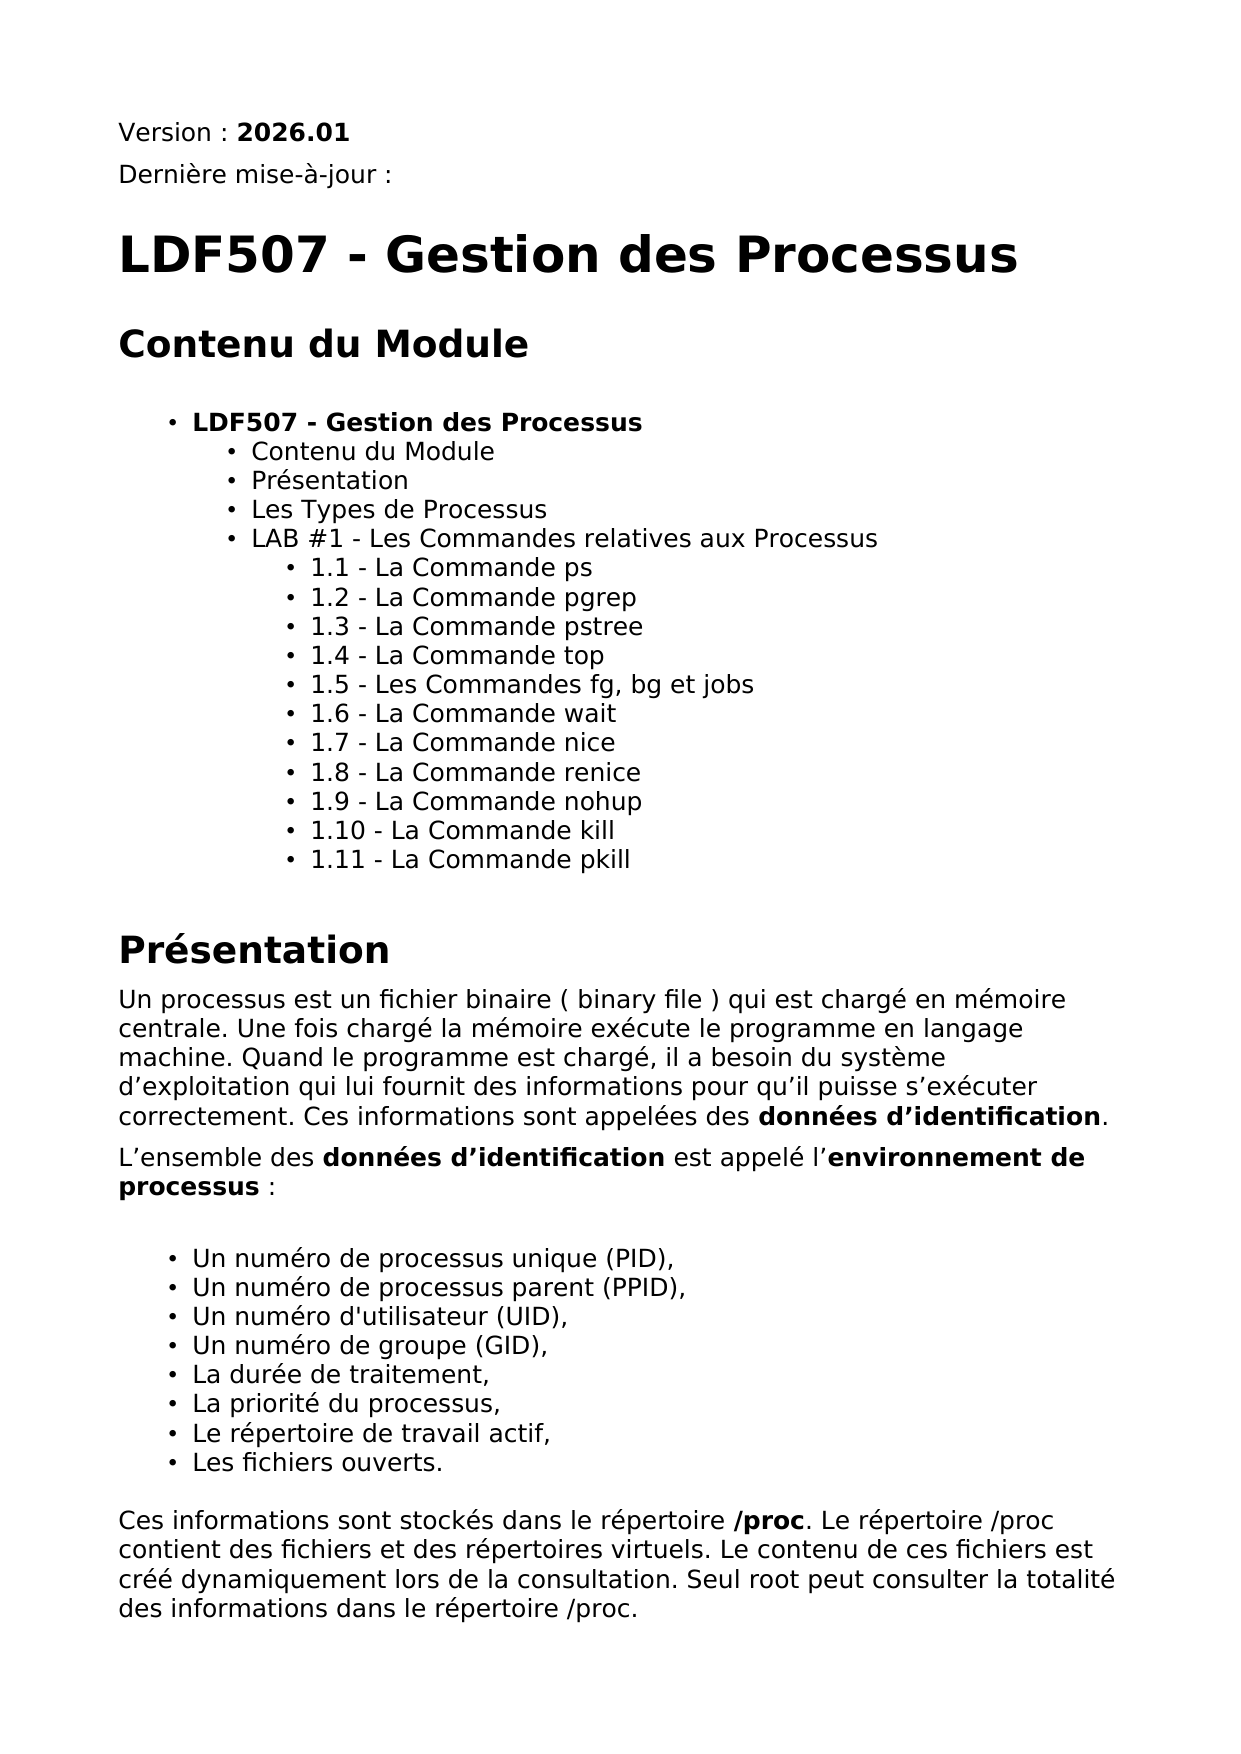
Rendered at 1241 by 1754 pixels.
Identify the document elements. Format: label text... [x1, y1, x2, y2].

list 1.6 - La Commande wait [295, 699, 1122, 729]
list LAB #1 - Les Commandes relatives aux Processus [236, 524, 1122, 554]
list Les Types de Processus [236, 495, 1122, 524]
list La durée de traitement, [177, 1360, 1122, 1389]
list 1.3 - La Commande pstree [295, 612, 1122, 641]
list 1.4 - La Commande top [295, 641, 1122, 670]
text L’ensemble des données d’identification est appelé l’environnement de processus : [118, 1143, 1122, 1202]
list Un numéro de processus parent (PPID), [177, 1273, 1122, 1302]
list Présentation [236, 466, 1122, 495]
list 1.9 - La Commande nohup [295, 787, 1122, 816]
subtitle Présentation [118, 929, 1122, 973]
subtitle LDF507 - Gestion des Processus [118, 226, 1122, 285]
list Un numéro d'utilisateur (UID), [177, 1302, 1122, 1331]
list Les fichiers ouverts. [177, 1448, 1122, 1477]
list 1.1 - La Commande ps [295, 554, 1122, 583]
list 1.10 - La Commande kill [295, 816, 1122, 845]
list 1.11 - La Commande pkill [295, 845, 1122, 874]
list LDF507 - Gestion des Processus [177, 408, 1122, 437]
list 1.5 - Les Commandes fg, bg et jobs [295, 670, 1122, 699]
text Un processus est un fichier binaire ( binary file ) qui est chargé en mémoire centrale. Une fois chargé la mémoire exécute le programme en langage machine. Quand le programme est chargé, il a besoin du système d’exploitation qui lui fournit des informations pour qu’il puisse s’exécuter correctement. Ces informations sont appelées des données d’identification. [118, 985, 1122, 1131]
list 1.7 - La Commande nice [295, 729, 1122, 758]
list 1.2 - La Commande pgrep [295, 583, 1122, 612]
list Un numéro de processus unique (PID), [177, 1244, 1122, 1273]
list 1.8 - La Commande renice [295, 758, 1122, 787]
text Version : 2026.01 [118, 118, 1122, 147]
list La priorité du processus, [177, 1389, 1122, 1419]
text Ces informations sont stockés dans le répertoire /proc. Le répertoire /proc contient des fichiers et des répertoires virtuels. Le contenu de ces fichiers est créé dynamiquement lors de la consultation. Seul root peut consulter la totalité des informations dans le répertoire /proc. [118, 1507, 1122, 1623]
text Dernière mise-à-jour : [118, 160, 1122, 189]
list Le répertoire de travail actif, [177, 1419, 1122, 1448]
subtitle Contenu du Module [118, 322, 1122, 366]
list Un numéro de groupe (GID), [177, 1331, 1122, 1360]
list Contenu du Module [236, 437, 1122, 466]
